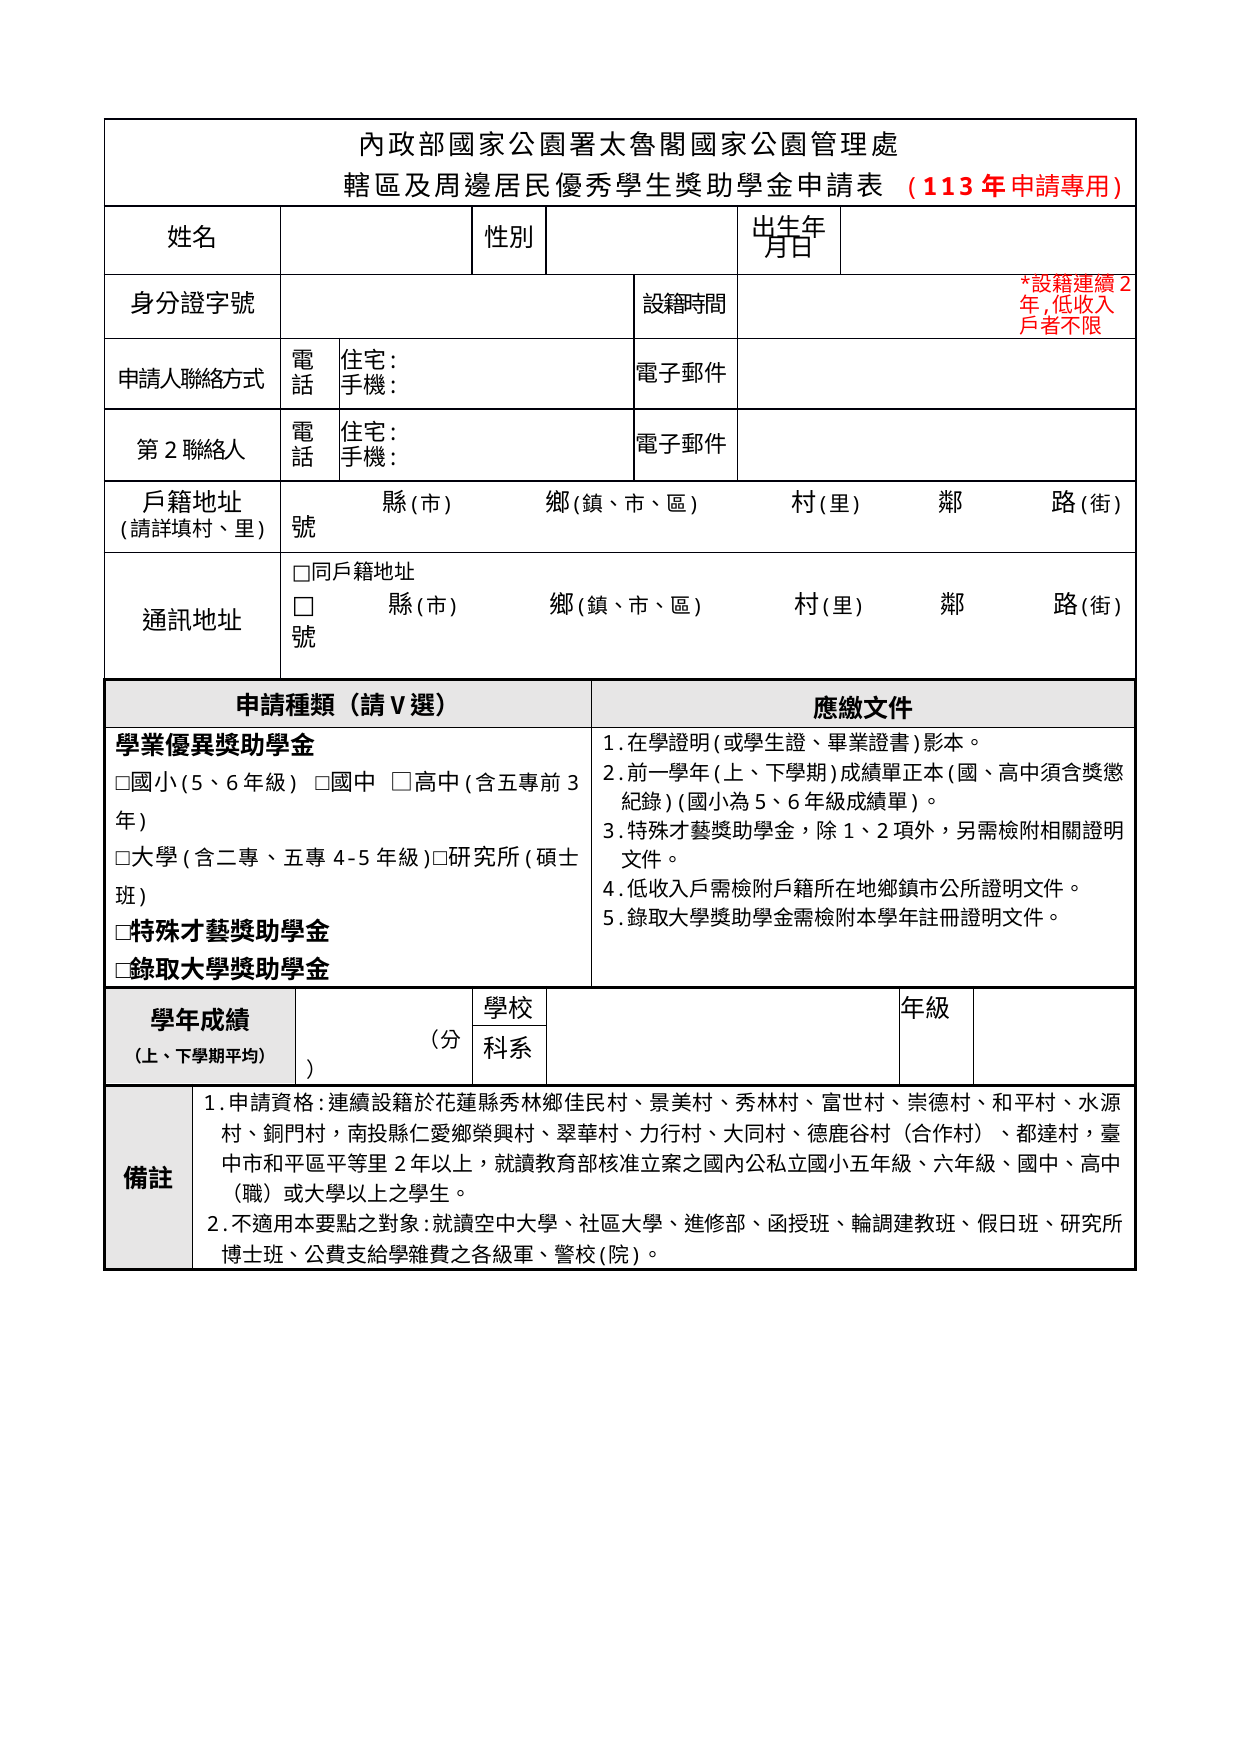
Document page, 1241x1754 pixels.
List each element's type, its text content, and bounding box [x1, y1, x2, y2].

table_cell 申請種類（請V選） [106, 681, 591, 727]
table_cell 通訊地址 [105, 553, 280, 678]
table_cell 戶籍地址 (請詳填村、里) [105, 482, 280, 551]
table_cell [738, 410, 1135, 480]
table_header 內政部國家公園署太魯閣國家公園管理處 轄區及周邊居民優秀學生獎助學金申請表 (113年申請專用) [105, 120, 1135, 205]
table_cell 第2聯絡人 [105, 410, 280, 480]
table_cell 申請人聯絡方式 [105, 339, 280, 408]
table_cell 應繳文件 [592, 681, 1134, 727]
table_cell 學業優異獎助學金 □國小(5、6年級) □國中 □高中(含五專前3年) □大學(含二專、五專4-5年級)□研究所(碩士班) □特殊才藝獎助學金 □錄取大學獎助學金 [106, 728, 591, 986]
table_cell 備註 [106, 1087, 192, 1268]
table_cell 學年成績 （上、下學期平均） [106, 989, 295, 1083]
table_cell [547, 207, 737, 274]
table_cell 縣(市) 鄉(鎮、市、區) 村(里) 鄰 路(街) 號 [281, 482, 1135, 551]
table_cell 年級 [900, 989, 973, 1083]
table_cell 住宅: 手機: [340, 339, 633, 408]
table_cell 1.在學證明(或學生證、畢業證書)影本。 2.前一學年(上、下學期)成績單正本(國、高中須含獎懲紀錄)(國小為5、6年級成績單)。 3.特殊才藝獎助學金，除1、2項外，另需檢附相關證明文件。 4.低收入戶需檢附戶籍所在地鄉鎮市公所證明文件。 5.錄取大學獎助學金需檢附本學年註冊證明文件。 [592, 728, 1134, 986]
table_cell 學校 [473, 989, 546, 1025]
table_cell [547, 989, 899, 1083]
table_cell [841, 207, 1135, 274]
table_cell 設籍時間 [635, 275, 737, 338]
table_cell 電子郵件 [635, 410, 737, 480]
table_cell （分） [296, 989, 472, 1083]
table_cell 科系 [473, 1026, 546, 1083]
table_cell 性別 [473, 207, 545, 274]
table_cell 身分證字號 [105, 275, 280, 338]
table_cell 電話 [281, 339, 339, 408]
table_cell 1.申請資格:連續設籍於花蓮縣秀林鄉佳民村、景美村、秀林村、富世村、崇德村、和平村、水源村、銅門村，南投縣仁愛鄉榮興村、翠華村、力行村、大同村、德鹿谷村（合作村）、都達村，臺中市和平區平等里2年以上，就讀教育部核准立案之國內公私立國小五年級、六年級、國中、高中（職）或大學以上之學生。 2.不適用本要點之對象:就讀空中大學、社區大學、進修部、函授班、輪調建教班、假日班、研究所博士班、公費支給學雜費之各級軍、警校(院)。 [193, 1087, 1134, 1268]
table_cell □同戶籍地址 □ 縣(市) 鄉(鎮、市、區) 村(里) 鄰 路(街) 號 [281, 553, 1135, 678]
table_cell 出生年月日 [738, 207, 840, 274]
table_cell 電話 [281, 410, 339, 480]
table_cell [281, 275, 633, 338]
table_cell [738, 339, 1135, 408]
table_cell 住宅: 手機: [340, 410, 633, 480]
table_cell [281, 207, 471, 274]
table_cell 電子郵件 [635, 339, 737, 408]
table_cell [974, 989, 1134, 1083]
table_cell 姓名 [105, 207, 280, 274]
table_cell *設籍連續2 年,低收入 戶者不限 [738, 275, 1135, 338]
